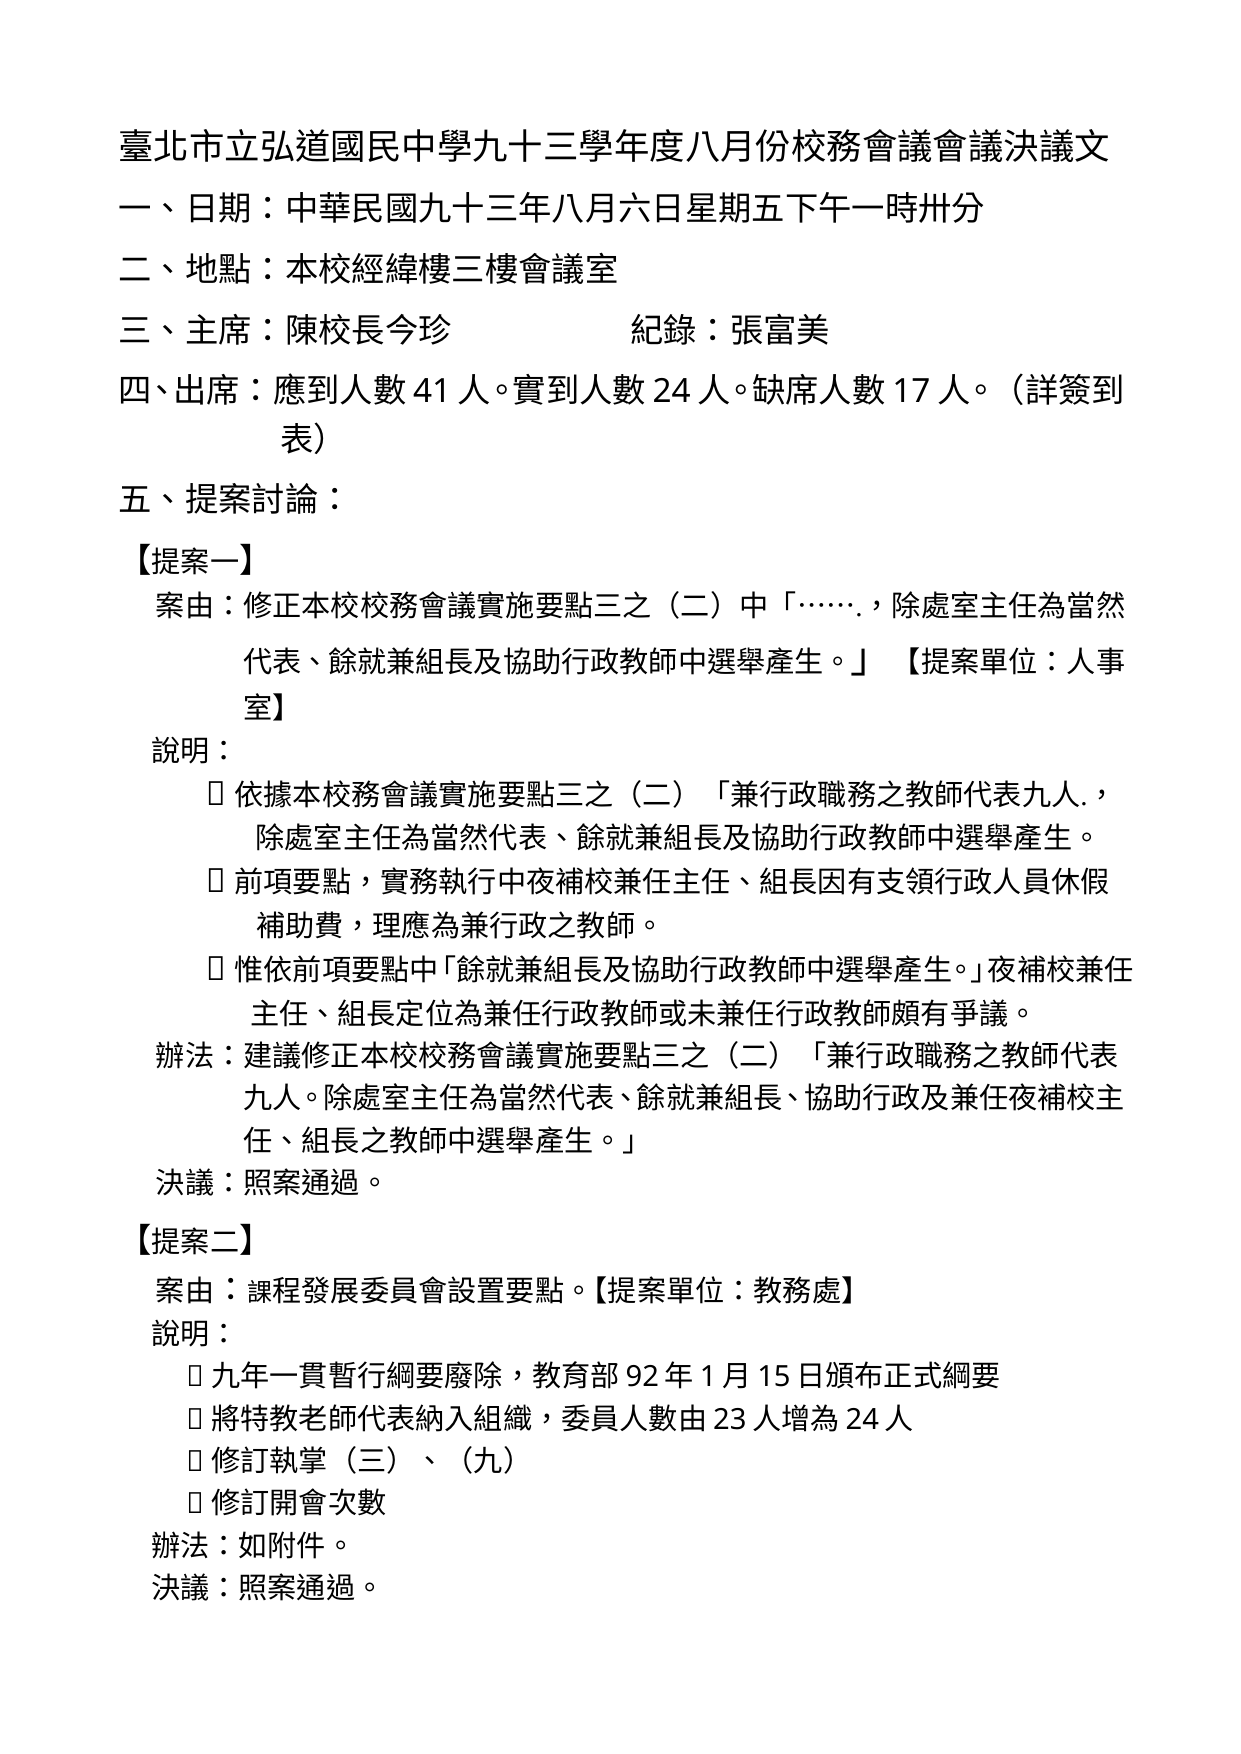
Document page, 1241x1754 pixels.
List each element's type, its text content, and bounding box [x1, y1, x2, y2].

text 案由：課程發展委員會設置要點。【提案單位：教務處】 [156, 1262, 1125, 1311]
text 一、日期：中華民國九十三年八月六日星期五下午一時卅分 [118, 182, 1125, 230]
text 辦法：如附件。 [118, 1522, 1125, 1565]
text 五、提案討論： [118, 473, 1125, 521]
text  修訂執掌（三）、（九） [118, 1438, 1125, 1480]
text 【提案一】 [118, 534, 1125, 582]
text  將特教老師代表納入組織，委員人數由23人增為24人 [118, 1395, 1125, 1438]
text  依據本校務會議實施要點三之（二）「兼行政職務之教師代表九人.，除處室主任為當然代表、餘就兼組長及協助行政教師中選舉產生。 [206, 769, 1125, 857]
text 辦法：建議修正本校校務會議實施要點三之（二）「兼行政職務之教師代表九人。除處室主任為當然代表、餘就兼組長、協助行政及兼任夜補校主任、組長之教師中選舉產生。」 [156, 1032, 1125, 1159]
text 案由：修正本校校務會議實施要點三之（二）中「…….，除處室主任為當然代表、餘就兼組長及協助行政教師中選舉產生。」 【提案單位：人事室】 [156, 582, 1125, 727]
text 說明： [118, 1311, 1125, 1353]
text 決議：照案通過。 [156, 1159, 1125, 1202]
text 三、主席：陳校長今珍 紀錄：張富美 [118, 303, 1125, 352]
text  惟依前項要點中「餘就兼組長及協助行政教師中選舉產生。」夜補校兼任主任、組長定位為兼任行政教師或未兼任行政教師頗有爭議。 [206, 945, 1133, 1032]
text  九年一貫暫行綱要廢除，教育部92年1月15日頒布正式綱要 [118, 1353, 1125, 1395]
text 說明： [118, 727, 1125, 769]
text 決議：照案通過。 [118, 1565, 1125, 1607]
text 二、地點：本校經緯樓三樓會議室 [118, 243, 1125, 291]
text 臺北市立弘道國民中學九十三學年度八月份校務會議會議決議文 [118, 118, 1125, 169]
text 四、出席：應到人數41人。實到人數24人。缺席人數17人。（詳簽到表） [118, 364, 1125, 461]
text 【提案二】 [118, 1214, 1125, 1262]
text  修訂開會次數 [118, 1480, 1125, 1522]
text  前項要點，實務執行中夜補校兼任主任、組長因有支領行政人員休假補助費，理應為兼行政之教師。 [206, 857, 1125, 945]
